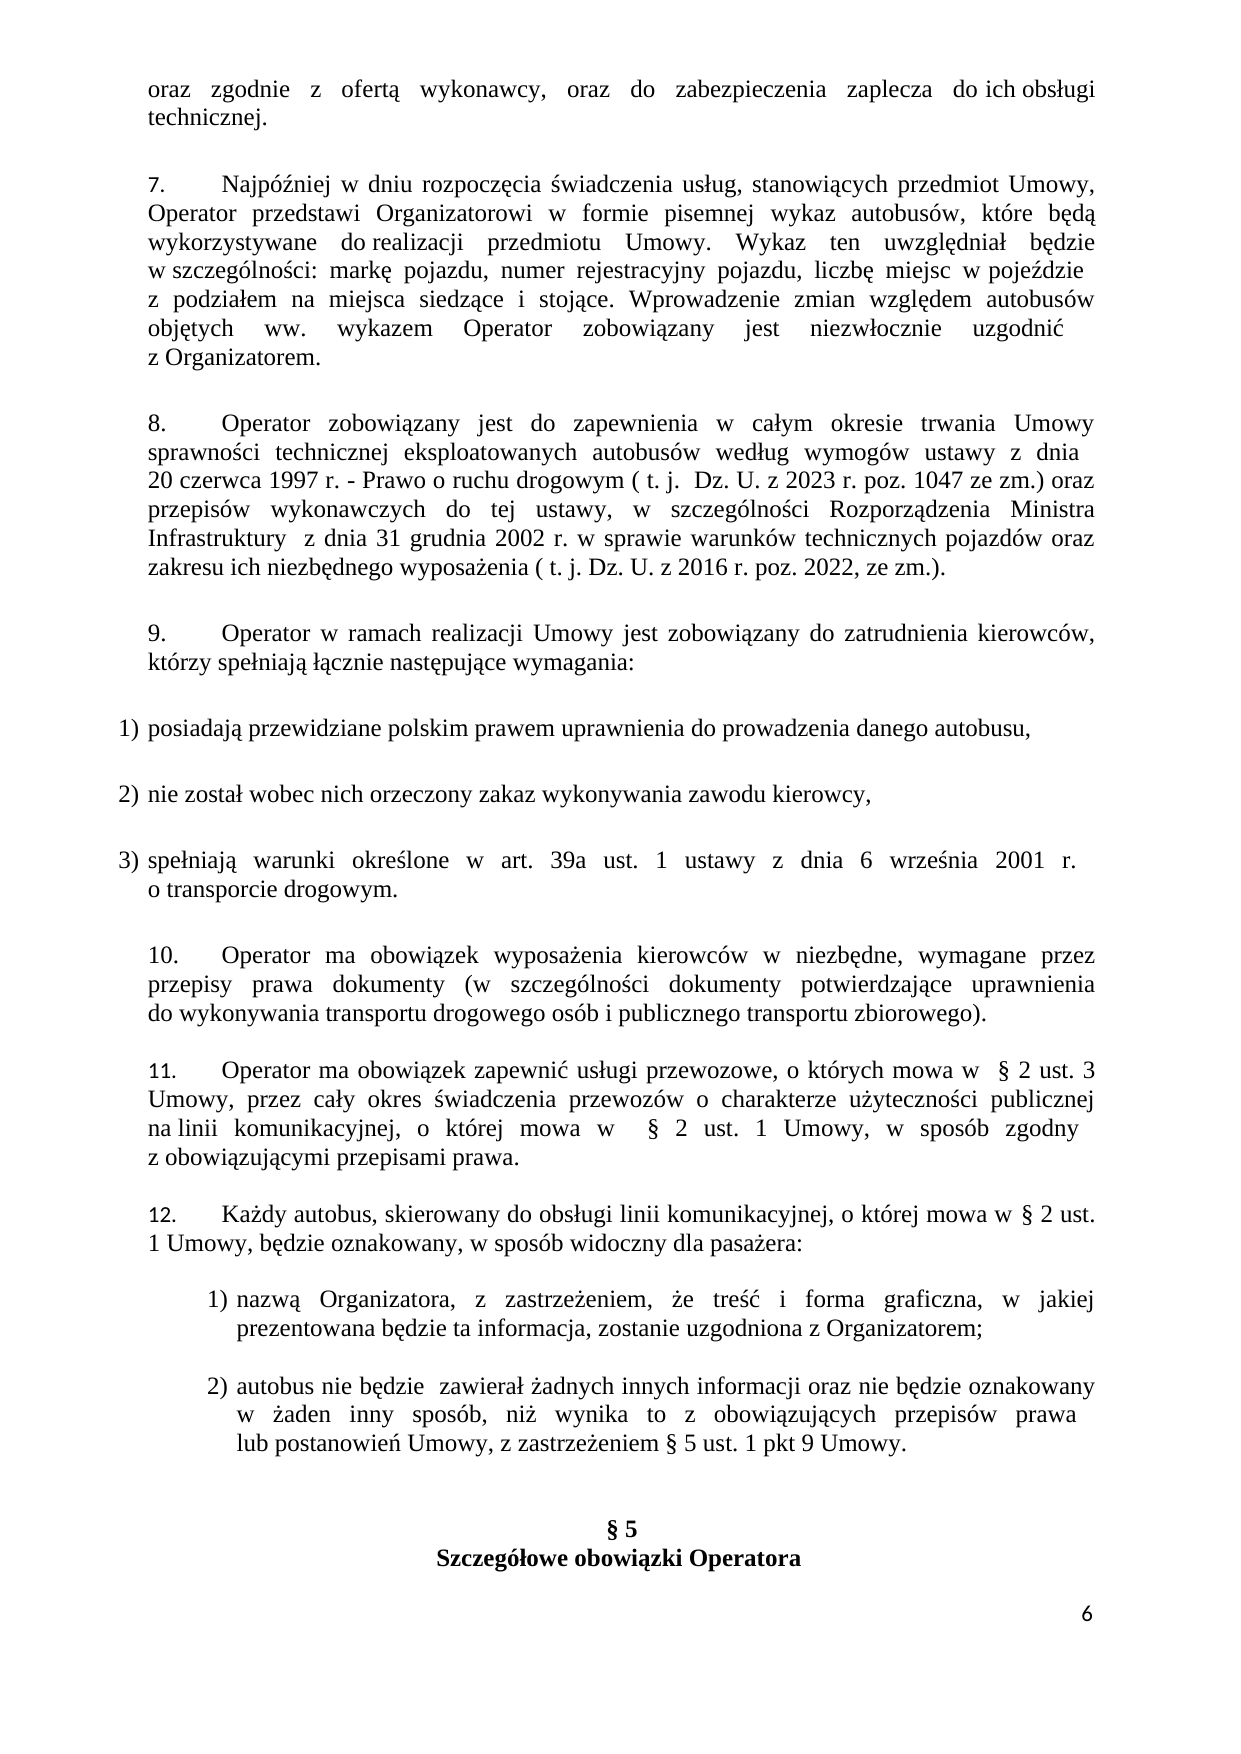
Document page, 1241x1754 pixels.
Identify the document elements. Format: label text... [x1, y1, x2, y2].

list Każdy autobus, skierowany do obsługi linii komunikacyjnej, o której mowa w § 2 ust. 1 Umowy, będzie oznakowany, w sposób widoczny dla pasażera: [148, 1199, 1096, 1256]
list oraz zgodnie z ofertą wykonawcy, oraz do zabezpieczenia zaplecza do ich obsługi technicznej. [148, 74, 1096, 131]
list nazwą Organizatora, z zastrzeżeniem, że treść i forma graficzna, w jakiej prezentowana będzie ta informacja, zostanie uzgodniona z Organizatorem; [207, 1284, 1096, 1342]
text § 5 [148, 1514, 1096, 1543]
list Operator zobowiązany jest do zapewnienia w całym okresie trwania Umowy sprawności technicznej eksploatowanych autobusów według wymogów ustawy z dnia 20 czerwca 1997 r. - Prawo o ruchu drogowym ( t. j. Dz. U. z 2023 r. poz. 1047 ze zm.) oraz przepisów wykonawczych do tej ustawy, w szczególności Rozporządzenia Ministra Infrastruktury z dnia 31 grudnia 2002 r. w sprawie warunków technicznych pojazdów oraz zakresu ich niezbędnego wyposażenia ( t. j. Dz. U. z 2016 r. poz. 2022, ze zm.). [148, 408, 1096, 580]
list Operator ma obowiązek zapewnić usługi przewozowe, o których mowa w § 2 ust. 3 Umowy, przez cały okres świadczenia przewozów o charakterze użyteczności publicznej na linii komunikacyjnej, o której mowa w § 2 ust. 1 Umowy, w sposób zgodny z obowiązującymi przepisami prawa. [148, 1055, 1096, 1171]
text Szczegółowe obowiązki Operatora [148, 1543, 1096, 1572]
list spełniają warunki określone w art. 39a ust. 1 ustawy z dnia 6 września 2001 r. o transporcie drogowym. [118, 845, 1096, 903]
list autobus nie będzie zawierał żadnych innych informacji oraz nie będzie oznakowany w żaden inny sposób, niż wynika to z obowiązujących przepisów prawa lub postanowień Umowy, z zastrzeżeniem § 5 ust. 1 pkt 9 Umowy. [207, 1371, 1096, 1457]
list nie został wobec nich orzeczony zakaz wykonywania zawodu kierowcy, [118, 779, 1096, 808]
list Operator ma obowiązek wyposażenia kierowców w niezbędne, wymagane przez przepisy prawa dokumenty (w szczególności dokumenty potwierdzające uprawnienia do wykonywania transportu drogowego osób i publicznego transportu zbiorowego). [148, 940, 1096, 1027]
list posiadają przewidziane polskim prawem uprawnienia do prowadzenia danego autobusu, [118, 713, 1096, 742]
list Operator w ramach realizacji Umowy jest zobowiązany do zatrudnienia kierowców, którzy spełniają łącznie następujące wymagania: [148, 618, 1096, 675]
list Najpóźniej w dniu rozpoczęcia świadczenia usług, stanowiących przedmiot Umowy, Operator przedstawi Organizatorowi w formie pisemnej wykaz autobusów, które będą wykorzystywane do realizacji przedmiotu Umowy. Wykaz ten uwzględniał będzie w szczególności: markę pojazdu, numer rejestracyjny pojazdu, liczbę miejsc w pojeździe z podziałem na miejsca siedzące i stojące. Wprowadzenie zmian względem autobusów objętych ww. wykazem Operator zobowiązany jest niezwłocznie uzgodnić z Organizatorem. [148, 169, 1096, 370]
